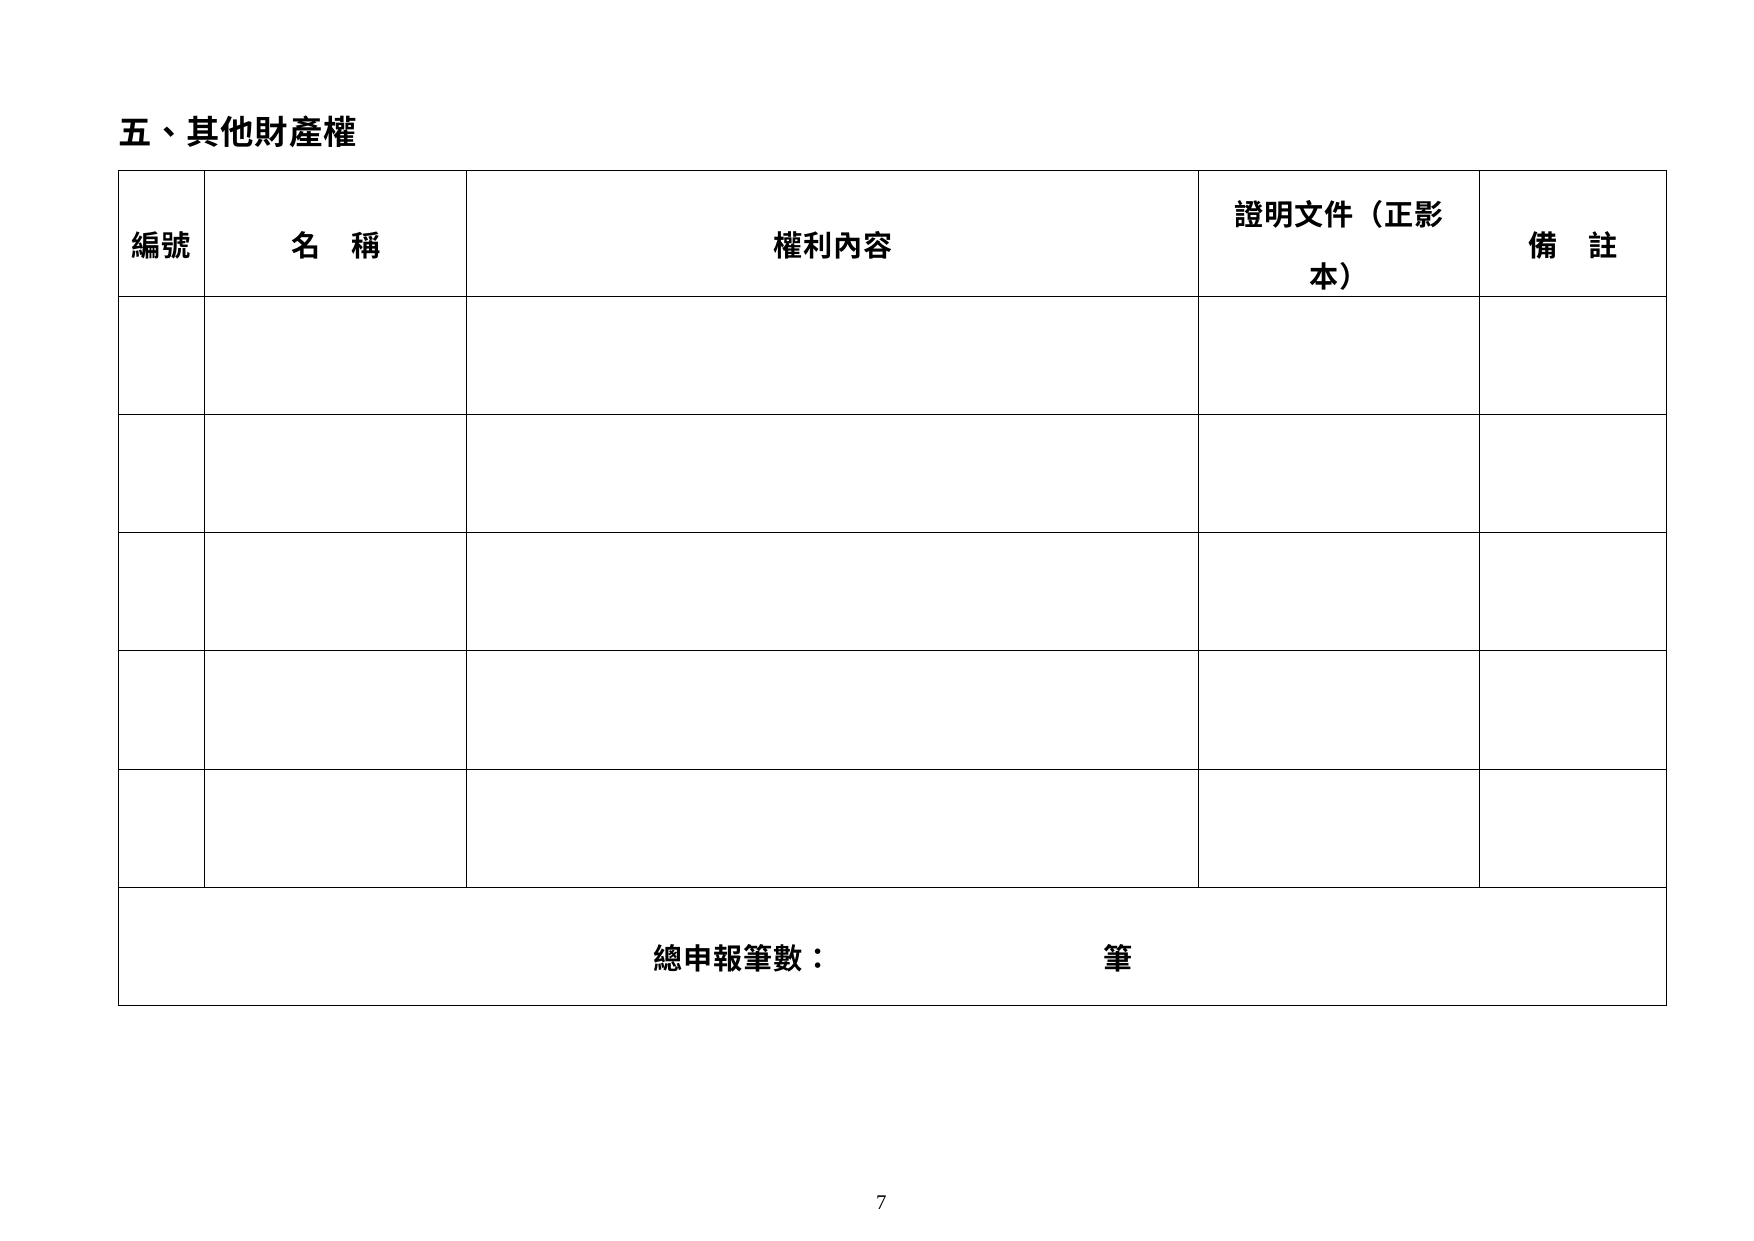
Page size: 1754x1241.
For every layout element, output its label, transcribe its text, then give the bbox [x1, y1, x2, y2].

table_cell [1480, 770, 1666, 887]
table_cell [1199, 770, 1479, 887]
table_cell [205, 533, 466, 650]
table_header 證明文件（正影本） [1199, 171, 1479, 296]
table_cell [467, 297, 1198, 414]
table_cell [119, 415, 204, 532]
table_cell [467, 770, 1198, 887]
table_cell [1480, 533, 1666, 650]
table_cell 總申報筆數： 筆 [119, 888, 1666, 1005]
table_cell [467, 533, 1198, 650]
table_cell [205, 770, 466, 887]
table_header 名 稱 [205, 171, 466, 296]
table_header 權利內容 [467, 171, 1198, 296]
table_cell [1480, 651, 1666, 768]
table_cell [205, 297, 466, 414]
table_header 備 註 [1480, 171, 1666, 296]
table_cell [1199, 297, 1479, 414]
table_cell [1199, 533, 1479, 650]
table_cell [205, 415, 466, 532]
table_cell [1480, 415, 1666, 532]
table_cell [1199, 651, 1479, 768]
table_cell [205, 651, 466, 768]
table_cell [119, 770, 204, 887]
table_header 編號 [119, 171, 204, 296]
table_cell [119, 651, 204, 768]
table_cell [1480, 297, 1666, 414]
table_cell [467, 415, 1198, 532]
table_cell [119, 297, 204, 414]
text 五、其他財產權 [118, 89, 1636, 151]
table_cell [1199, 415, 1479, 532]
table_cell [467, 651, 1198, 768]
table_cell [119, 533, 204, 650]
